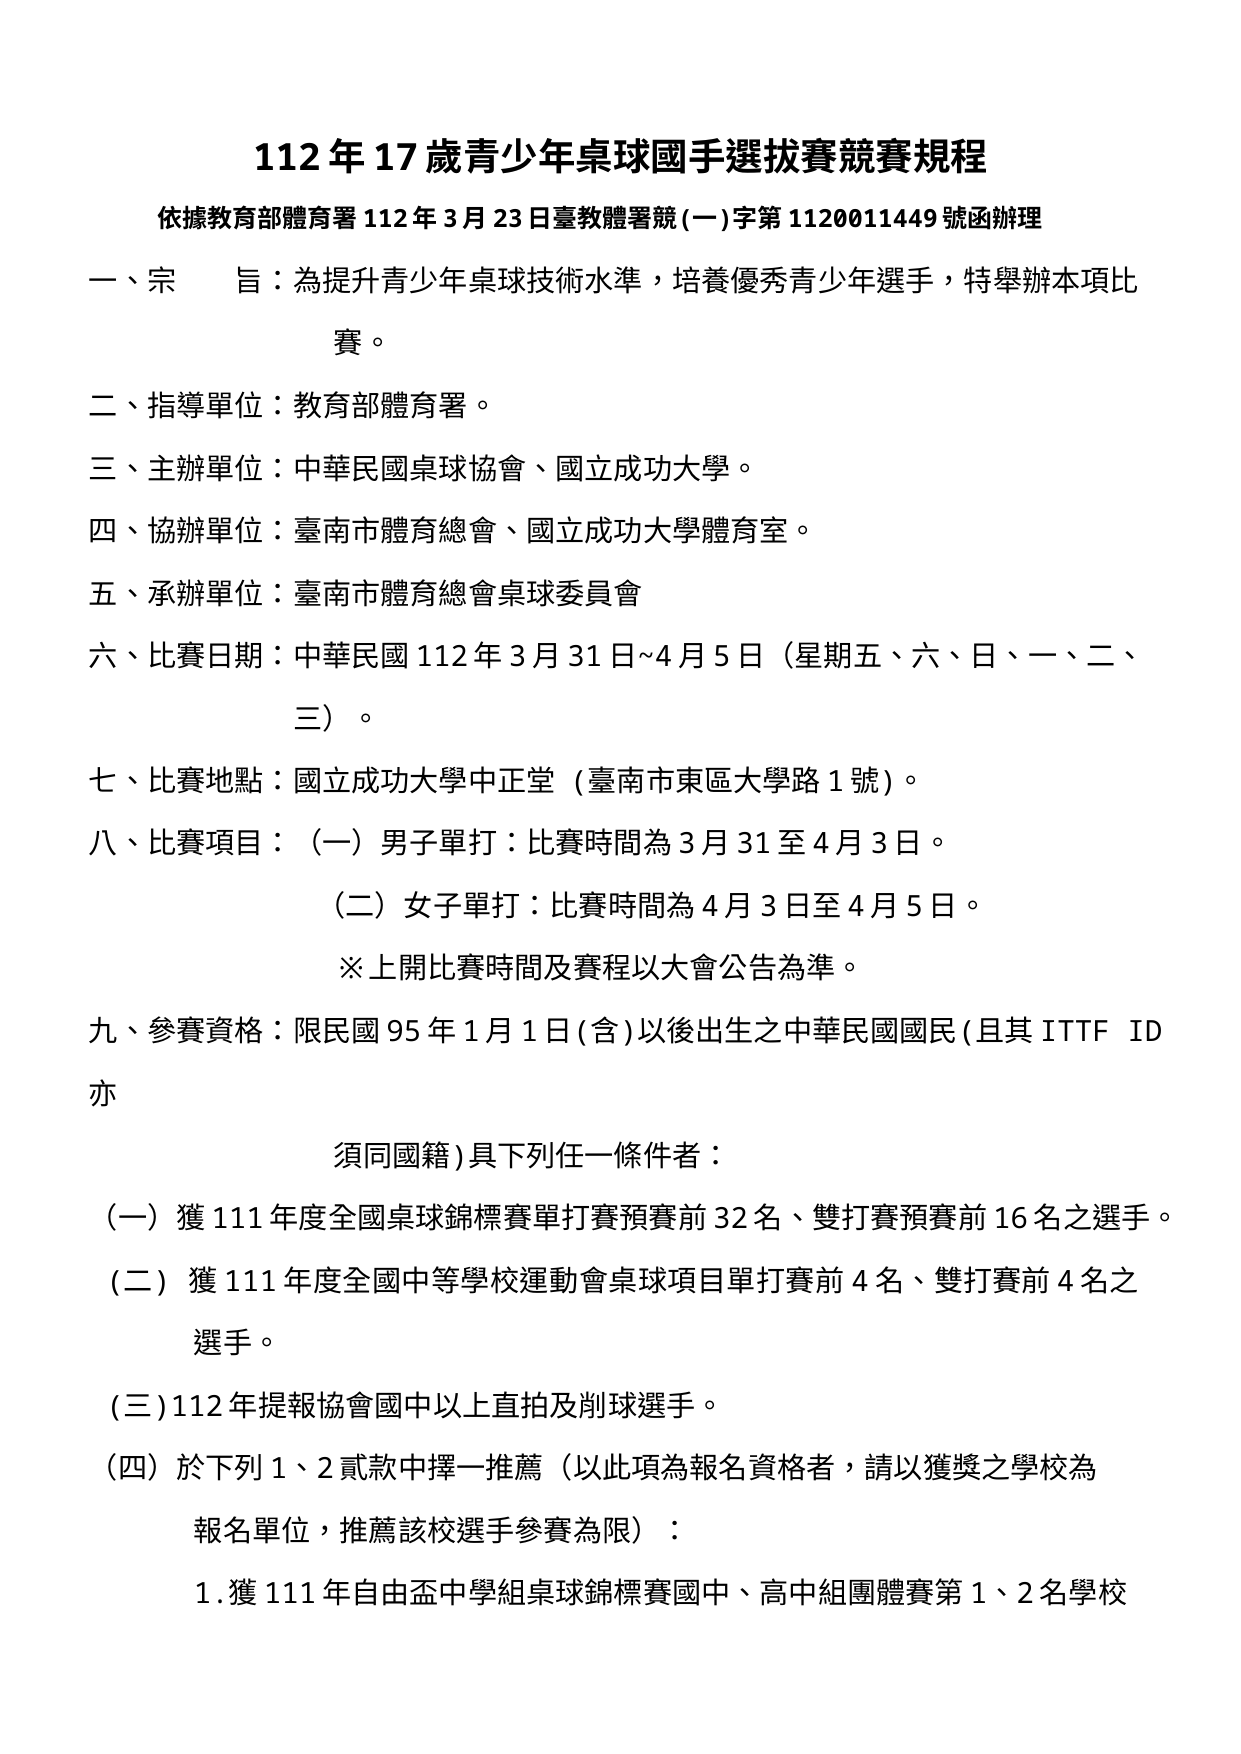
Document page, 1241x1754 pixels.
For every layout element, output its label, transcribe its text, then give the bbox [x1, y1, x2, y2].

text 須同國籍)具下列任一條件者： [89, 1112, 1196, 1175]
text （一）獲111年度全國桌球錦標賽單打賽預賽前32名、雙打賽預賽前16名之選手。 [89, 1175, 1152, 1237]
text 二、指導單位：教育部體育署。 [89, 362, 1152, 425]
text 七、比賽地點：國立成功大學中正堂 (臺南市東區大學路1號)。 [89, 737, 1152, 800]
text ※上開比賽時間及賽程以大會公告為準。 [89, 925, 1196, 987]
text (三)112年提報協會國中以上直拍及削球選手。 [89, 1362, 1152, 1425]
text 選手。 [89, 1300, 1152, 1362]
text 八、比賽項目：（一）男子單打：比賽時間為3月31至4月3日。 [89, 800, 1196, 862]
text 九、參賽資格：限民國95年1月1日(含)以後出生之中華民國國民(且其ITTF ID亦 [89, 987, 1196, 1112]
text 三、主辦單位：中華民國桌球協會、國立成功大學。 [89, 425, 1196, 487]
text 五、承辦單位：臺南市體育總會桌球委員會 [89, 550, 1152, 612]
text 賽。 [89, 300, 1152, 362]
text （二）女子單打：比賽時間為4月3日至4月5日。 [89, 862, 1196, 925]
text 112年17歲青少年桌球國手選拔賽競賽規程 [89, 112, 1152, 175]
text (二) 獲111年度全國中等學校運動會桌球項目單打賽前4名、雙打賽前4名之 [89, 1237, 1152, 1300]
text 報名單位，推薦該校選手參賽為限）： [89, 1487, 1152, 1550]
text （四）於下列1、2貳款中擇一推薦（以此項為報名資格者，請以獲獎之學校為 [89, 1425, 1152, 1487]
text 四、協辦單位：臺南市體育總會、國立成功大學體育室。 [89, 487, 1196, 550]
text 六、比賽日期：中華民國112年3月31日~4月5日（星期五、六、日、一、二、三）。 [89, 612, 1152, 737]
text 1.獲111年自由盃中學組桌球錦標賽國中、高中組團體賽第1、2名學校 [89, 1550, 1152, 1612]
text 依據教育部體育署112年3月23日臺教體署競(一)字第1120011449號函辦理 [89, 175, 1112, 237]
text 一、宗 旨：為提升青少年桌球技術水準，培養優秀青少年選手，特舉辦本項比 [89, 237, 1152, 300]
